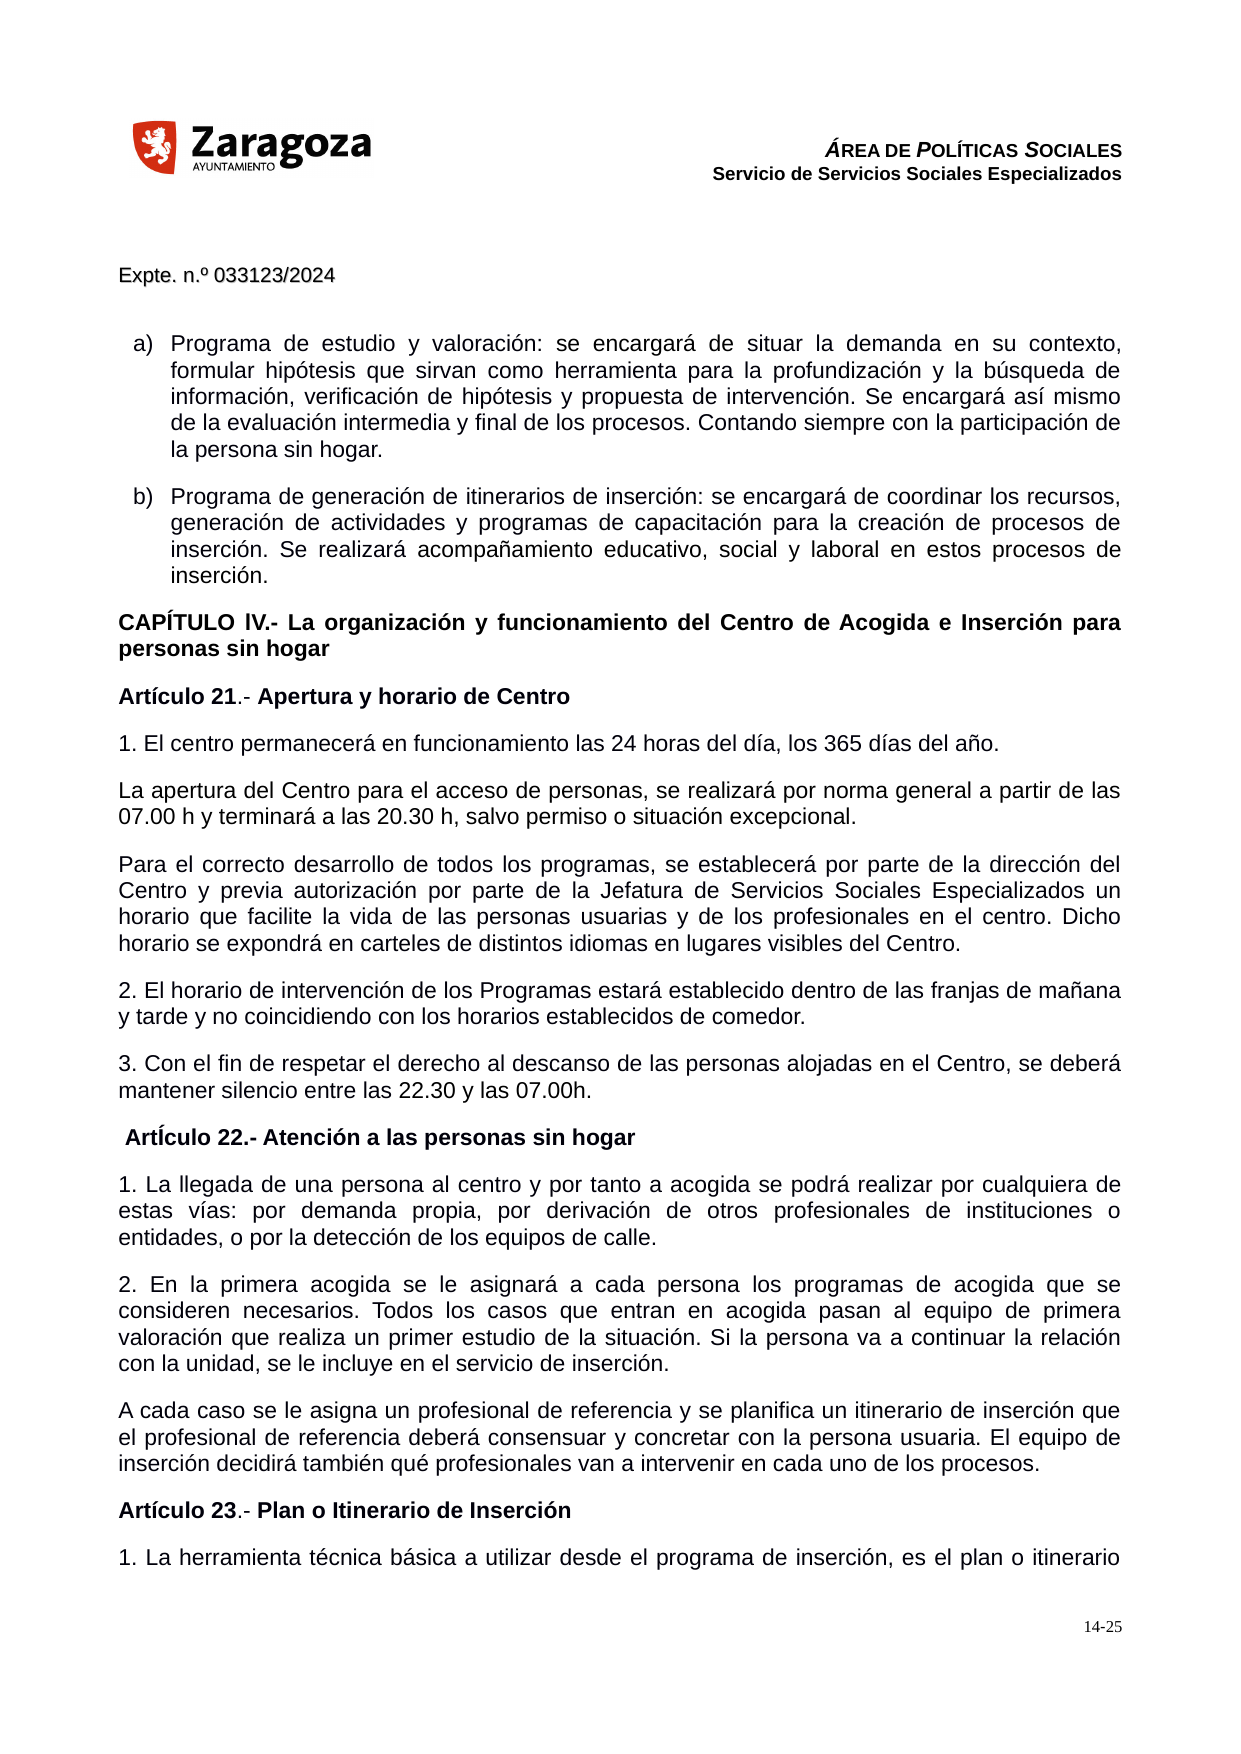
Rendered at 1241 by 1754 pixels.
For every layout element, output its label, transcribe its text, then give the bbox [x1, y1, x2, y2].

text 1. El centro permanecerá en funcionamiento las 24 horas del día, los 365 días del año. [118, 730, 1122, 756]
text La apertura del Centro para el acceso de personas, se realizará por norma general a partir de las 07.00 h y terminará a las 20.30 h, salvo permiso o situación excepcional. [118, 777, 1122, 830]
text 2. En la primera acogida se le asignará a cada persona los programas de acogida que se consideren necesarios. Todos los casos que entran en acogida pasan al equipo de primera valoración que realiza un primer estudio de la situación. Si la persona va a continuar la relación con la unidad, se le incluye en el servicio de inserción. [118, 1271, 1122, 1376]
text A cada caso se le asigna un profesional de referencia y se planifica un itinerario de inserción que el profesional de referencia deberá consensuar y concretar con la persona usuaria. El equipo de inserción decidirá también qué profesionales van a intervenir en cada uno de los procesos. [118, 1397, 1122, 1476]
text ArtÍculo 22.- Atención a las personas sin hogar [118, 1124, 1122, 1150]
list Programa de generación de itinerarios de inserción: se encargará de coordinar los recursos, generación de actividades y programas de capacitación para la creación de procesos de inserción. Se realizará acompañamiento educativo, social y laboral en estos procesos de inserción. [133, 483, 1122, 588]
text CAPÍTULO lV.- La organización y funcionamiento del Centro de Acogida e Inserción para personas sin hogar [118, 609, 1122, 662]
text 1. La llegada de una persona al centro y por tanto a acogida se podrá realizar por cualquiera de estas vías: por demanda propia, por derivación de otros profesionales de instituciones o entidades, o por la detección de los equipos de calle. [118, 1171, 1122, 1250]
text 3. Con el fin de respetar el derecho al descanso de las personas alojadas en el Centro, se deberá mantener silencio entre las 22.30 y las 07.00h. [118, 1050, 1122, 1103]
text Artículo 21.- Apertura y horario de Centro [118, 683, 1122, 709]
text Para el correcto desarrollo de todos los programas, se establecerá por parte de la dirección del Centro y previa autorización por parte de la Jefatura de Servicios Sociales Especializados un horario que facilite la vida de las personas usuarias y de los profesionales en el centro. Dicho horario se expondrá en carteles de distintos idiomas en lugares visibles del Centro. [118, 851, 1122, 956]
list Programa de estudio y valoración: se encargará de situar la demanda en su contexto, formular hipótesis que sirvan como herramienta para la profundización y la búsqueda de información, verificación de hipótesis y propuesta de intervención. Se encargará así mismo de la evaluación intermedia y final de los procesos. Contando siempre con la participación de la persona sin hogar. [133, 330, 1122, 462]
picture [130, 118, 373, 178]
text 1. La herramienta técnica básica a utilizar desde el programa de inserción, es el plan o itinerario [118, 1544, 1122, 1571]
text Artículo 23.- Plan o Itinerario de Inserción [118, 1497, 1122, 1523]
text 2. El horario de intervención de los Programas estará establecido dentro de las franjas de mañana y tarde y no coincidiendo con los horarios establecidos de comedor. [118, 977, 1122, 1029]
